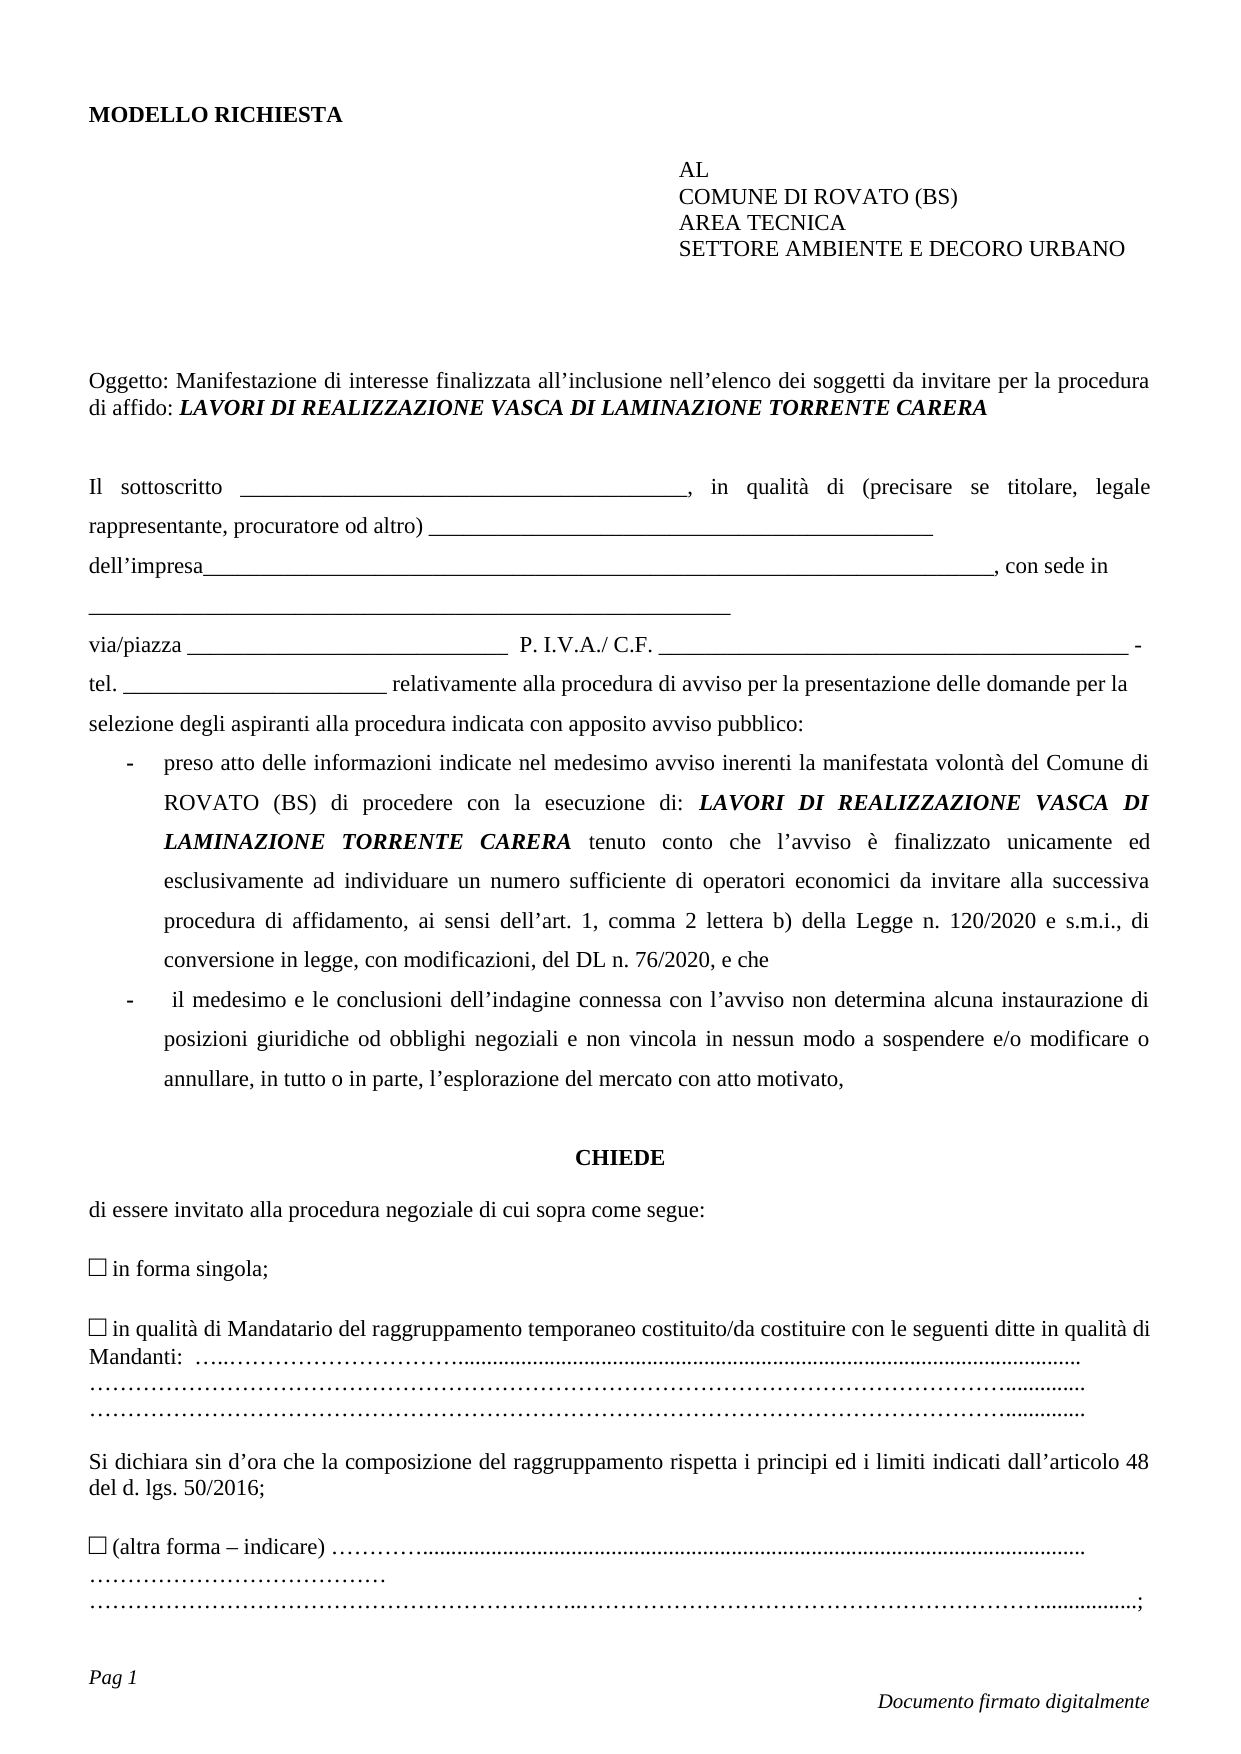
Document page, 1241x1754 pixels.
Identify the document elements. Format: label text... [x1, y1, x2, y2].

text CHIEDE [89, 1144, 1152, 1170]
text □ (altra forma – indicare) …………....................................................................................................................………………………………… [89, 1527, 1152, 1587]
text Il sottoscritto _______________________________________, in qualità di (precisare se titolare, legale rappresentante, procuratore od altro) ____________________________________________ [89, 473, 1152, 538]
text ………………………………………………………………………………………………………….............. [89, 1369, 1152, 1395]
text ………………………………………………………..…………………………………………………….................; [89, 1587, 1152, 1613]
list il medesimo e le conclusioni dell’indagine connessa con l’avviso non determina alcuna instaurazione di posizioni giuridiche od obblighi negoziali e non vincola in nessun modo a sospendere e/o modificare o annullare, in tutto o in parte, l’esplorazione del mercato con atto motivato, [126, 986, 1152, 1091]
text dell’impresa_____________________________________________________________________, con sede in ________________________________________________________ [89, 552, 1152, 617]
text AL [679, 156, 1152, 183]
text Si dichiara sin d’ora che la composizione del raggruppamento rispetta i principi ed i limiti indicati dall’articolo 48 del d. lgs. 50/2016; [89, 1448, 1152, 1501]
text via/piazza ____________________________ P. I.V.A./ C.F. _________________________________________ - tel. _______________________ relativamente alla procedura di avviso per la presentazione delle domande per la selezione degli aspiranti alla procedura indicata con apposito avviso pubblico: [89, 631, 1152, 736]
text di essere invitato alla procedura negoziale di cui sopra come segue: [89, 1197, 1152, 1223]
text ………………………………………………………………………………………………………….............. [89, 1395, 1152, 1422]
text SETTORE AMBIENTE E DECORO URBANO [679, 236, 1152, 262]
text □ in forma singola; [89, 1249, 1152, 1283]
text COMUNE DI ROVATO (BS) [679, 183, 1152, 209]
list preso atto delle informazioni indicate nel medesimo avviso inerenti la manifestata volontà del Comune di ROVATO (BS) di procedere con la esecuzione di: LAVORI DI REALIZZAZIONE VASCA DI LAMINAZIONE TORRENTE CARERA tenuto conto che l’avviso è finalizzato unicamente ed esclusivamente ad individuare un numero sufficiente di operatori economici da invitare alla successiva procedura di affidamento, ai sensi dell’art. 1, comma 2 lettera b) della Legge n. 120/2020 e s.m.i., di conversione in legge, con modificazioni, del DL n. 76/2020, e che [126, 749, 1152, 973]
subtitle MODELLO RICHIESTA [89, 101, 1152, 128]
text □ in qualità di Mandatario del raggruppamento temporaneo costituito/da costituire con le seguenti ditte in qualità di Mandanti: …..…………………………............................................................................................................. [89, 1309, 1152, 1369]
text AREA TECNICA [679, 209, 1152, 236]
text Oggetto: Manifestazione di interesse finalizzata all’inclusione nell’elenco dei soggetti da invitare per la procedura di affido: LAVORI DI REALIZZAZIONE VASCA DI LAMINAZIONE TORRENTE CARERA [89, 367, 1152, 420]
